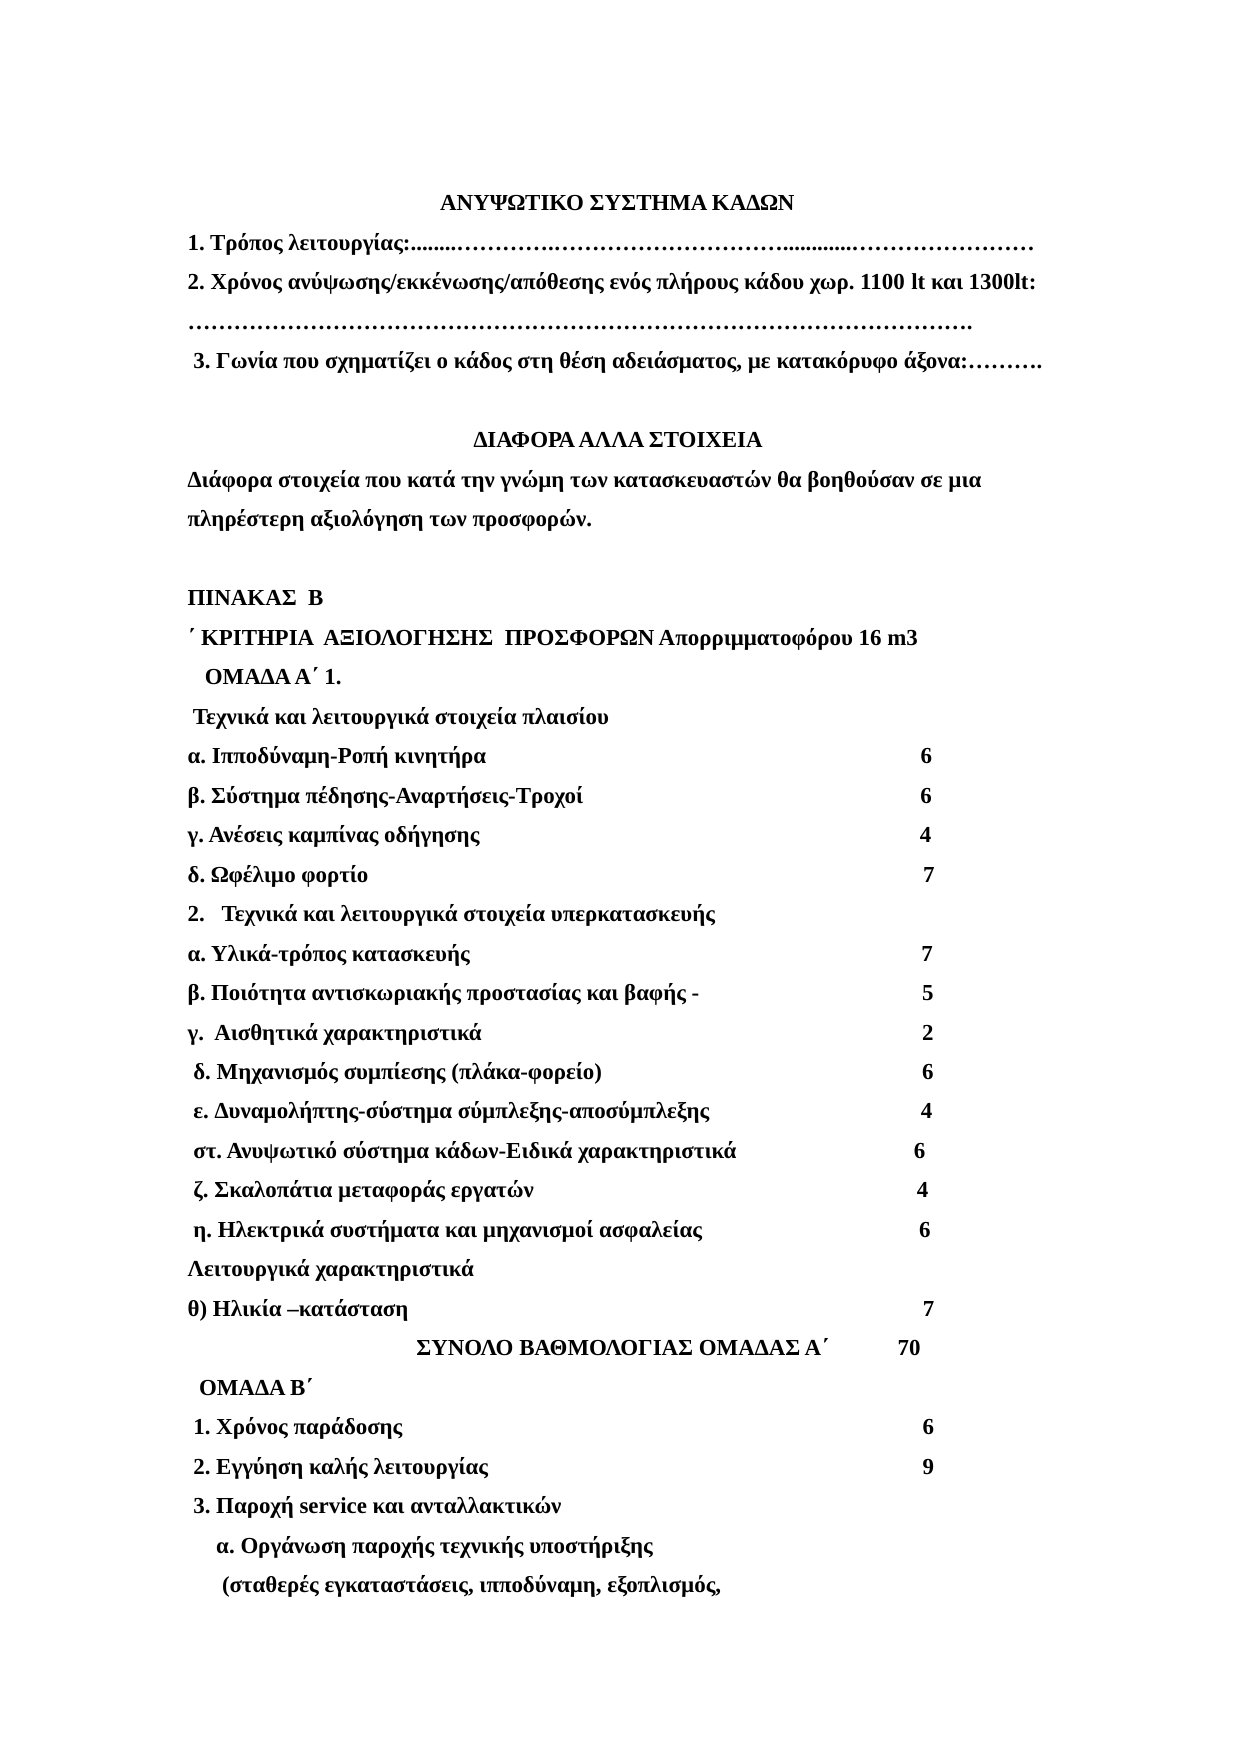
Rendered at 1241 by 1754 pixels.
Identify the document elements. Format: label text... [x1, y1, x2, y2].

text ∆ιάφορα στοιχεία που κατά την γνώµη των κατασκευαστών θα βοηθούσαν σε µια πληρέστερη αξιολόγηση των προσφορών. [187, 466, 1053, 532]
text α. Οργάνωση παροχής τεχνικής υποστήριξης [187, 1532, 1053, 1558]
text στ. Ανυψωτικό σύστηµα κάδων-Ειδικά χαρακτηριστικά 6 [187, 1137, 1053, 1163]
text 1. Τρόπος λειτουργίας:........………….…………………………............…………………… [187, 229, 1053, 255]
text θ) Ηλικία –κατάσταση 7 [187, 1295, 1053, 1321]
text ΠΙΝΑΚΑΣ Β [187, 584, 1053, 611]
text 2. Εγγύηση καλής λειτουργίας 9 [187, 1453, 1053, 1479]
text ΄ ΚΡΙΤΗΡΙΑ ΑΞΙΟΛΟΓΗΣΗΣ ΠΡΟΣΦΟΡΩΝ Απορριμματοφόρου 16 m3 [187, 624, 1053, 650]
text γ. Ανέσεις καµπίνας οδήγησης 4 [187, 821, 1053, 847]
text 3. Παροχή service και ανταλλακτικών [187, 1492, 1053, 1519]
text β. Σύστηµα πέδησης-Αναρτήσεις-Τροχοί 6 [187, 782, 1053, 808]
text Λειτουργικά χαρακτηριστικά [187, 1255, 1053, 1282]
text ΑΝΥΨΩΤΙΚΟ ΣΥΣΤΗΜΑ ΚΑ∆ΩΝ [187, 189, 1053, 216]
text ΟΜΑ∆Α Β΄ [187, 1374, 1053, 1400]
text ΟΜΑ∆Α Α΄ 1. [187, 663, 1053, 689]
text (σταθερές εγκαταστάσεις, ιπποδύναμη, εξοπλισµός, [187, 1571, 1053, 1598]
text α. Ιπποδύναμη-Ροπή κινητήρα 6 [187, 742, 1053, 768]
text γ. Αισθητικά χαρακτηριστικά 2 [187, 1018, 1053, 1045]
text Τεχνικά και λειτουργικά στοιχεία πλαισίου [187, 703, 1053, 729]
text β. Ποιότητα αντισκωριακής προστασίας και βαφής - 5 [187, 979, 1053, 1005]
text ζ. Σκαλοπάτια µεταφοράς εργατών 4 [187, 1176, 1053, 1203]
text α. Υλικά-τρόπος κατασκευής 7 [187, 939, 1053, 966]
text ΣΥΝΟΛΟ ΒΑΘΜΟΛΟΓΙΑΣ ΟΜΑ∆ΑΣ Α΄ 70 [187, 1334, 1053, 1361]
text δ. Μηχανισµός συμπίεσης (πλάκα-φορείο) 6 [187, 1058, 1053, 1084]
text ∆ΙΑΦΟΡΑ ΑΛΛΑ ΣΤΟΙΧΕΙΑ [187, 426, 1053, 453]
text 3. Γωνία που σχηµατίζει ο κάδος στη θέση αδειάσματος, µε κατακόρυφο άξονα:………. [187, 347, 1053, 374]
text 1. Χρόνος παράδοσης 6 [187, 1413, 1053, 1440]
text ε. ∆υναµολήπτης-σύστηµα σύµπλεξης-αποσύµπλεξης 4 [187, 1097, 1053, 1124]
text η. Ηλεκτρικά συστήµατα και µηχανισµοί ασφαλείας 6 [187, 1216, 1053, 1242]
text 2. Τεχνικά και λειτουργικά στοιχεία υπερκατασκευής [187, 900, 1053, 926]
text δ. Ωφέλιµο φορτίο 7 [187, 861, 1053, 887]
text 2. Χρόνος ανύψωσης/εκκένωσης/απόθεσης ενός πλήρους κάδου χωρ. 1100 lt και 1300lt:…………………………………………………………………………………………. [187, 268, 1053, 334]
